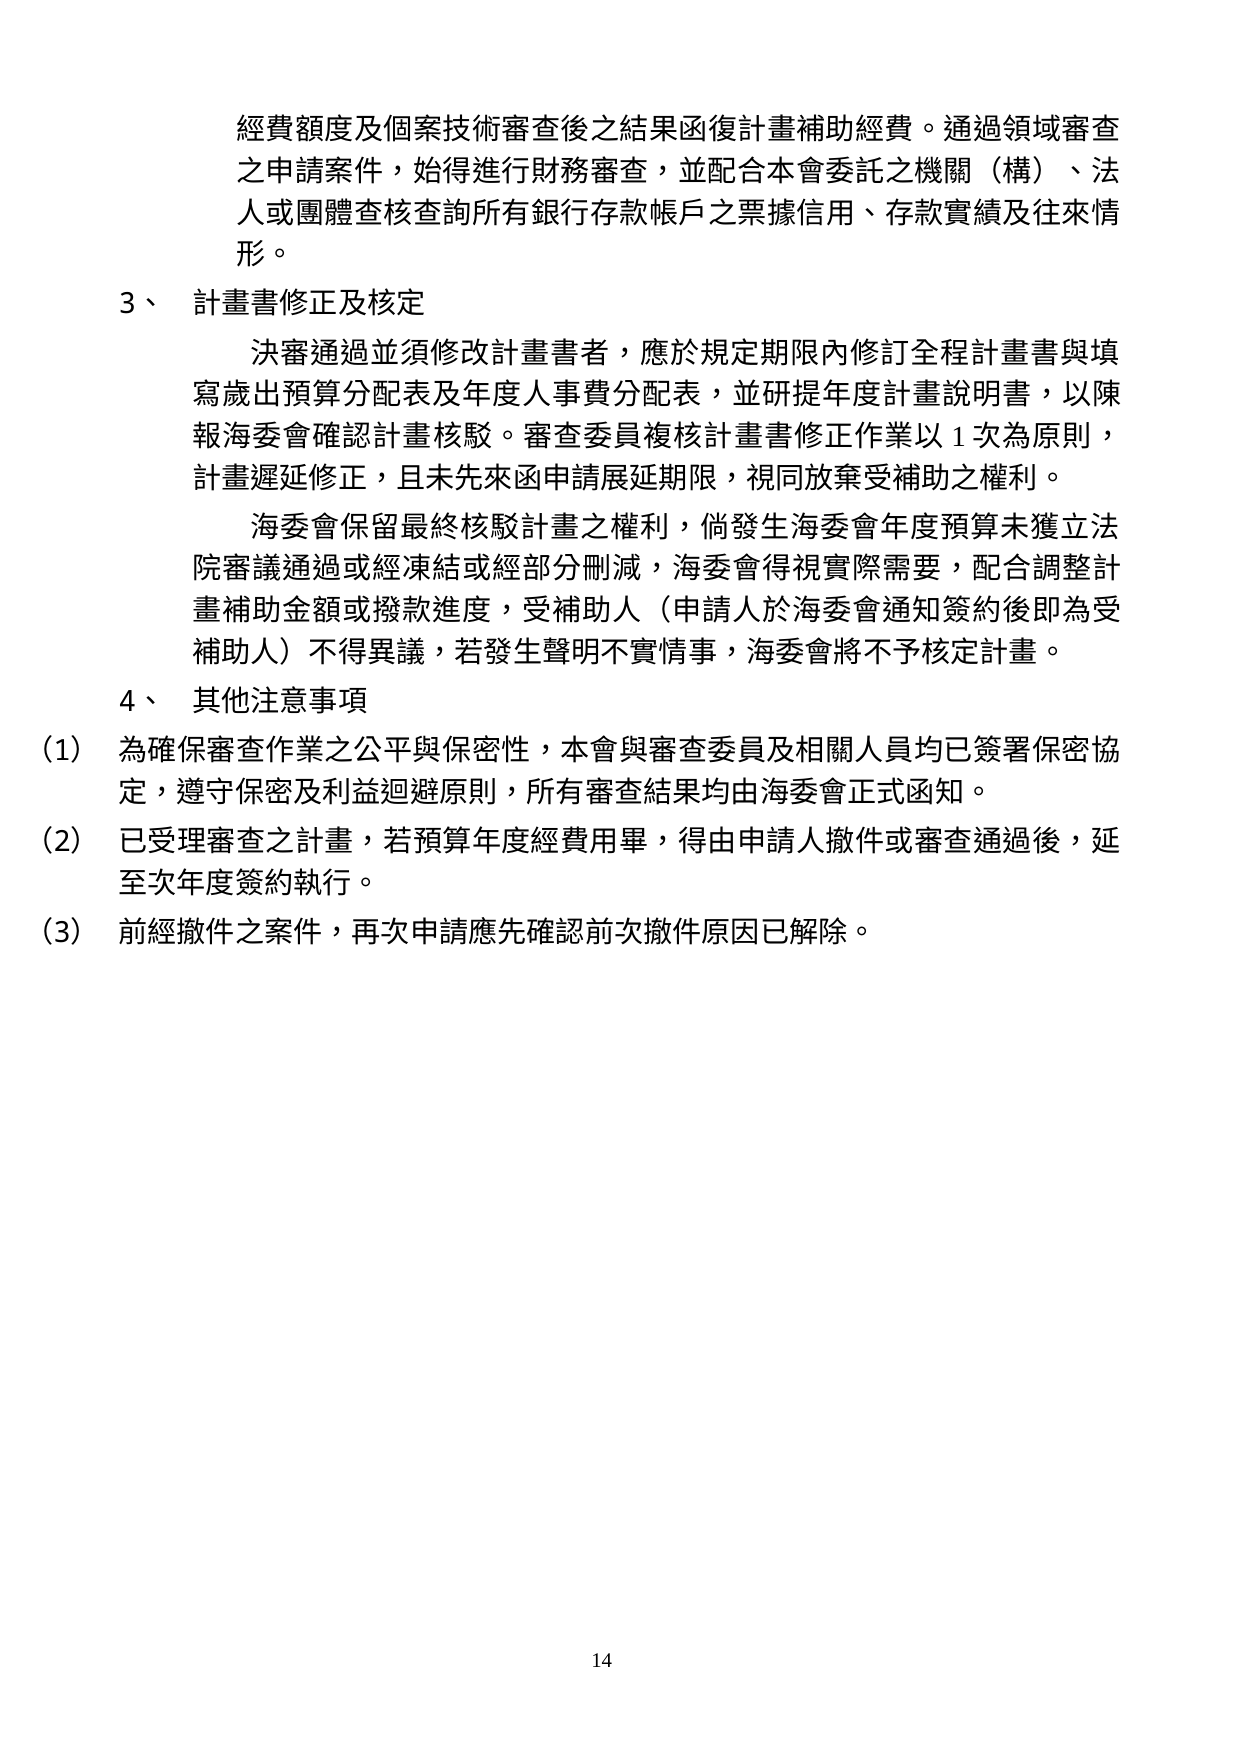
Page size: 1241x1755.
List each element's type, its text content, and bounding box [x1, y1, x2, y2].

text 經費額度及個案技術審查後之結果函復計畫補助經費。通過領域審查之申請案件，始得進行財務審查，並配合本會委託之機關（構）、法人或團體查核查詢所有銀行存款帳戶之票據信用、存款實績及往來情形。 [236, 106, 1122, 273]
list 其他注意事項 [118, 678, 1122, 720]
list 前經撤件之案件，再次申請應先確認前次撤件原因已解除。 [24, 909, 1122, 951]
text 海委會保留最終核駁計畫之權利，倘發生海委會年度預算未獲立法院審議通過或經凍結或經部分刪減，海委會得視實際需要，配合調整計畫補助金額或撥款進度，受補助人（申請人於海委會通知簽約後即為受補助人）不得異議，若發生聲明不實情事，海委會將不予核定計畫。 [192, 504, 1122, 671]
list 為確保審查作業之公平與保密性，本會與審查委員及相關人員均已簽署保密協定，遵守保密及利益迴避原則，所有審查結果均由海委會正式函知。 [24, 727, 1122, 811]
text 決審通過並須修改計畫書者，應於規定期限內修訂全程計畫書與填寫歲出預算分配表及年度人事費分配表，並研提年度計畫說明書，以陳報海委會確認計畫核駁。審查委員複核計畫書修正作業以1次為原則，計畫遲延修正，且未先來函申請展延期限，視同放棄受補助之權利。 [192, 330, 1122, 496]
list 已受理審查之計畫，若預算年度經費用畢，得由申請人撤件或審查通過後，延至次年度簽約執行。 [24, 818, 1122, 901]
list 計畫書修正及核定 [118, 281, 1122, 322]
